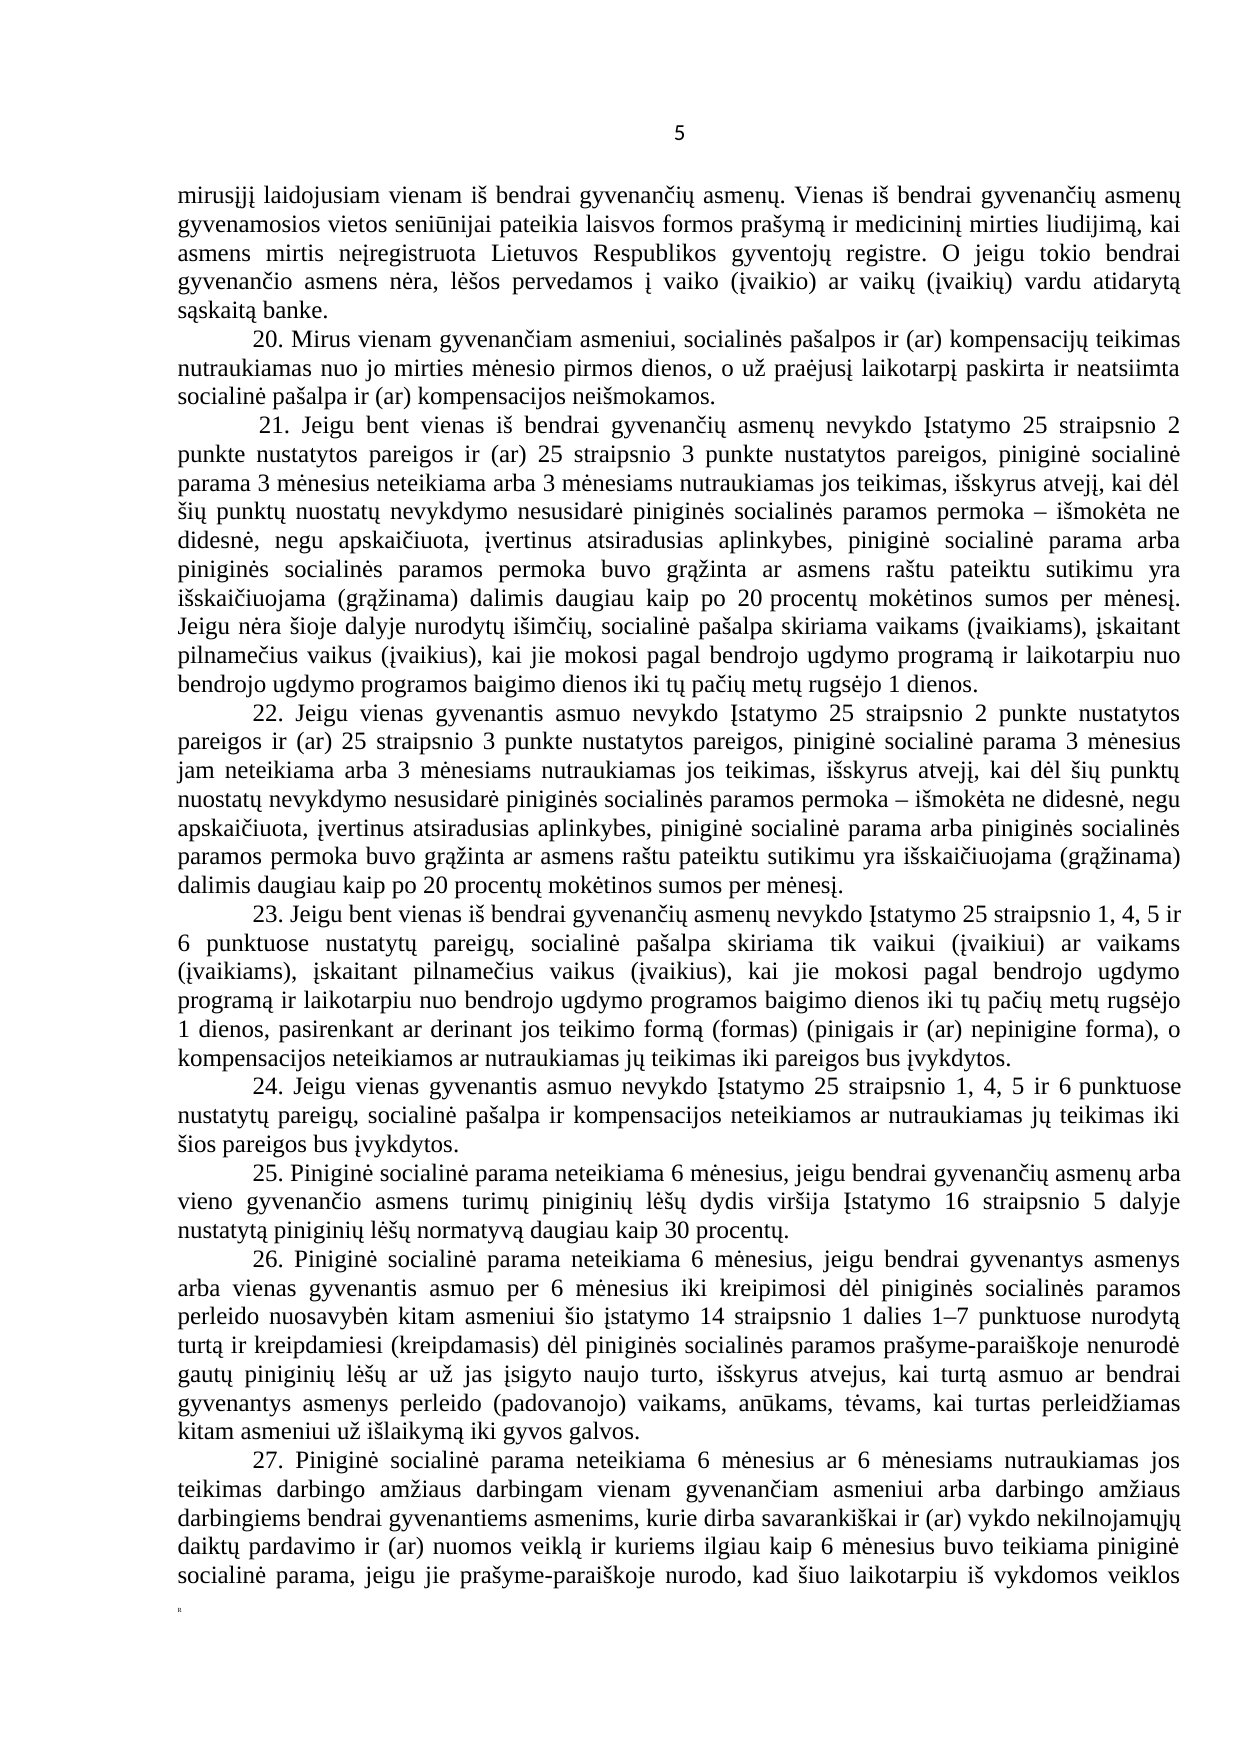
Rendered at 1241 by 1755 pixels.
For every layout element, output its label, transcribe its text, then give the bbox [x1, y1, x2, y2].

text 24. Jeigu vienas gyvenantis asmuo nevykdo Įstatymo 25 straipsnio 1, 4, 5 ir 6 punktuose nustatytų pareigų, socialinė pašalpa ir kompensacijos neteikiamos ar nutraukiamas jų teikimas iki šios pareigos bus įvykdytos. [177, 1071, 1181, 1158]
text 23. Jeigu bent vienas iš bendrai gyvenančių asmenų nevykdo Įstatymo 25 straipsnio 1, 4, 5 ir 6 punktuose nustatytų pareigų, socialinė pašalpa skiriama tik vaikui (įvaikiui) ar vaikams (įvaikiams), įskaitant pilnamečius vaikus (įvaikius), kai jie mokosi pagal bendrojo ugdymo programą ir laikotarpiu nuo bendrojo ugdymo programos baigimo dienos iki tų pačių metų rugsėjo 1 dienos, pasirenkant ar derinant jos teikimo formą (formas) (pinigais ir (ar) nepinigine forma), o kompensacijos neteikiamos ar nutraukiamas jų teikimas iki pareigos bus įvykdytos. [177, 899, 1181, 1071]
text 26. Piniginė socialinė parama neteikiama 6 mėnesius, jeigu bendrai gyvenantys asmenys arba vienas gyvenantis asmuo per 6 mėnesius iki kreipimosi dėl piniginės socialinės paramos perleido nuosavybėn kitam asmeniui šio įstatymo 14 straipsnio 1 dalies 1–7 punktuose nurodytą turtą ir kreipdamiesi (kreipdamasis) dėl piniginės socialinės paramos prašyme-paraiškoje nenurodė gautų piniginių lėšų ar už jas įsigyto naujo turto, išskyrus atvejus, kai turtą asmuo ar bendrai gyvenantys asmenys perleido (padovanojo) vaikams, anūkams, tėvams, kai turtas perleidžiamas kitam asmeniui už išlaikymą iki gyvos galvos. [177, 1244, 1181, 1445]
text 22. Jeigu vienas gyvenantis asmuo nevykdo Įstatymo 25 straipsnio 2 punkte nustatytos pareigos ir (ar) 25 straipsnio 3 punkte nustatytos pareigos, piniginė socialinė parama 3 mėnesius jam neteikiama arba 3 mėnesiams nutraukiamas jos teikimas, išskyrus atvejį, kai dėl šių punktų nuostatų nevykdymo nesusidarė piniginės socialinės paramos permoka – išmokėta ne didesnė, negu apskaičiuota, įvertinus atsiradusias aplinkybes, piniginė socialinė parama arba piniginės socialinės paramos permoka buvo grąžinta ar asmens raštu pateiktu sutikimu yra išskaičiuojama (grąžinama) dalimis daugiau kaip po 20 procentų mokėtinos sumos per mėnesį. [177, 698, 1181, 899]
text 20. Mirus vienam gyvenančiam asmeniui, socialinės pašalpos ir (ar) kompensacijų teikimas nutraukiamas nuo jo mirties mėnesio pirmos dienos, o už praėjusį laikotarpį paskirta ir neatsiimta socialinė pašalpa ir (ar) kompensacijos neišmokamos. [177, 324, 1181, 410]
text 25. Piniginė socialinė parama neteikiama 6 mėnesius, jeigu bendrai gyvenančių asmenų arba vieno gyvenančio asmens turimų piniginių lėšų dydis viršija Įstatymo 16 straipsnio 5 dalyje nustatytą piniginių lėšų normatyvą daugiau kaip 30 procentų. [177, 1158, 1181, 1244]
text mirusįjį laidojusiam vienam iš bendrai gyvenančių asmenų. Vienas iš bendrai gyvenančių asmenų gyvenamosios vietos seniūnijai pateikia laisvos formos prašymą ir medicininį mirties liudijimą, kai asmens mirtis neįregistruota Lietuvos Respublikos gyventojų registre. O jeigu tokio bendrai gyvenančio asmens nėra, lėšos pervedamos į vaiko (įvaikio) ar vaikų (įvaikių) vardu atidarytą sąskaitą banke. [177, 180, 1181, 324]
text 27. Piniginė socialinė parama neteikiama 6 mėnesius ar 6 mėnesiams nutraukiamas jos teikimas darbingo amžiaus darbingam vienam gyvenančiam asmeniui arba darbingo amžiaus darbingiems bendrai gyvenantiems asmenims, kurie dirba savarankiškai ir (ar) vykdo nekilnojamųjų daiktų pardavimo ir (ar) nuomos veiklą ir kuriems ilgiau kaip 6 mėnesius buvo teikiama piniginė socialinė parama, jeigu jie prašyme-paraiškoje nurodo, kad šiuo laikotarpiu iš vykdomos veiklos [177, 1445, 1181, 1589]
text 21. Jeigu bent vienas iš bendrai gyvenančių asmenų nevykdo Įstatymo 25 straipsnio 2 punkte nustatytos pareigos ir (ar) 25 straipsnio 3 punkte nustatytos pareigos, piniginė socialinė parama 3 mėnesius neteikiama arba 3 mėnesiams nutraukiamas jos teikimas, išskyrus atvejį, kai dėl šių punktų nuostatų nevykdymo nesusidarė piniginės socialinės paramos permoka – išmokėta ne didesnė, negu apskaičiuota, įvertinus atsiradusias aplinkybes, piniginė socialinė parama arba piniginės socialinės paramos permoka buvo grąžinta ar asmens raštu pateiktu sutikimu yra išskaičiuojama (grąžinama) dalimis daugiau kaip po 20 procentų mokėtinos sumos per mėnesį. Jeigu nėra šioje dalyje nurodytų išimčių, socialinė pašalpa skiriama vaikams (įvaikiams), įskaitant pilnamečius vaikus (įvaikius), kai jie mokosi pagal bendrojo ugdymo programą ir laikotarpiu nuo bendrojo ugdymo programos baigimo dienos iki tų pačių metų rugsėjo 1 dienos. [177, 410, 1181, 698]
